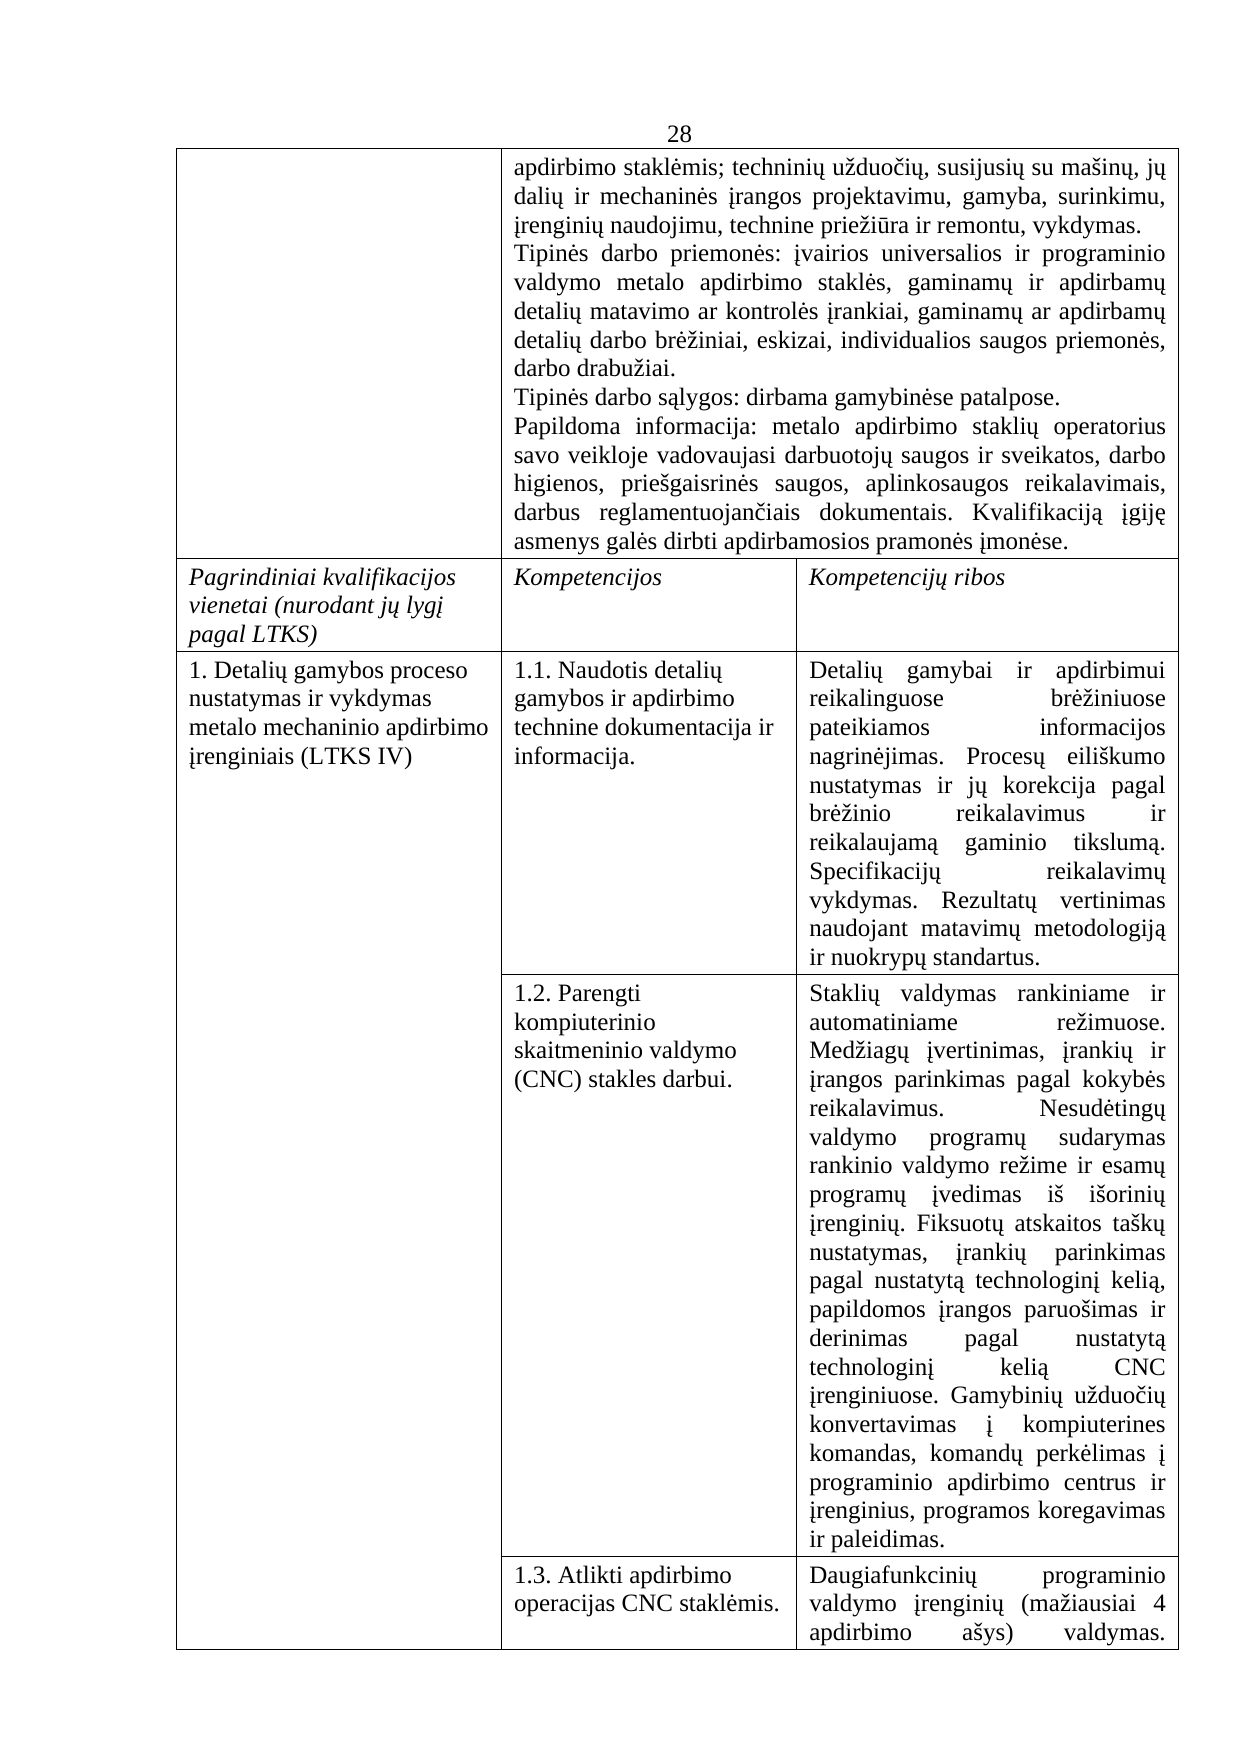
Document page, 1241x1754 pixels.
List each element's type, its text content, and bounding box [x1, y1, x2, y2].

table_cell Staklių valdymas rankiniame ir automatiniame režimuose. Medžiagų įvertinimas, įrankių ir įrangos parinkimas pagal kokybės reikalavimus. Nesudėtingų valdymo programų sudarymas rankinio valdymo režime ir esamų programų įvedimas iš išorinių įrenginių. Fiksuotų atskaitos taškų nustatymas, įrankių parinkimas pagal nustatytą technologinį kelią, papildomos įrangos paruošimas ir derinimas pagal nustatytą technologinį kelią CNC įrenginiuose. Gamybinių užduočių konvertavimas į kompiuterines komandas, komandų perkėlimas į programinio apdirbimo centrus ir įrenginius, programos koregavimas ir paleidimas. [797, 975, 1178, 1556]
table_cell 1.1. Naudotis detalių gamybos ir apdirbimo technine dokumentacija ir informacija. [502, 652, 796, 974]
table_header [177, 149, 501, 558]
table_cell 1. Detalių gamybos proceso nustatymas ir vykdymas metalo mechaninio apdirbimo įrenginiais (LTKS IV) [177, 652, 501, 1649]
table_cell Kompetencijų ribos [797, 559, 1178, 651]
table_cell Daugiafunkcinių programinio valdymo įrenginių (mažiausiai 4 apdirbimo ašys) valdymas. [797, 1557, 1178, 1649]
table_cell Pagrindiniai kvalifikacijos vienetai (nurodant jų lygį pagal LTKS) [177, 559, 501, 651]
table_cell 1.3. Atlikti apdirbimo operacijas CNC staklėmis. [502, 1557, 796, 1649]
table_cell Kompetencijos [502, 559, 796, 651]
table_cell 1.2. Parengti kompiuterinio skaitmeninio valdymo (CNC) stakles darbui. [502, 975, 796, 1556]
table_cell Detalių gamybai ir apdirbimui reikalinguose brėžiniuose pateikiamos informacijos nagrinėjimas. Procesų eiliškumo nustatymas ir jų korekcija pagal brėžinio reikalavimus ir reikalaujamą gaminio tikslumą. Specifikacijų reikalavimų vykdymas. Rezultatų vertinimas naudojant matavimų metodologiją ir nuokrypų standartus. [797, 652, 1178, 974]
table_header apdirbimo staklėmis; techninių užduočių, susijusių su mašinų, jų dalių ir mechaninės įrangos projektavimu, gamyba, surinkimu, įrenginių naudojimu, technine priežiūra ir remontu, vykdymas. Tipinės darbo priemonės: įvairios universalios ir programinio valdymo metalo apdirbimo staklės, gaminamų ir apdirbamų detalių matavimo ar kontrolės įrankiai, gaminamų ar apdirbamų detalių darbo brėžiniai, eskizai, individualios saugos priemonės, darbo drabužiai. Tipinės darbo sąlygos: dirbama gamybinėse patalpose. Papildoma informacija: metalo apdirbimo staklių operatorius savo veikloje vadovaujasi darbuotojų saugos ir sveikatos, darbo higienos, priešgaisrinės saugos, aplinkosaugos reikalavimais, darbus reglamentuojančiais dokumentais. Kvalifikaciją įgiję asmenys galės dirbti apdirbamosios pramonės įmonėse. [502, 149, 1178, 558]
